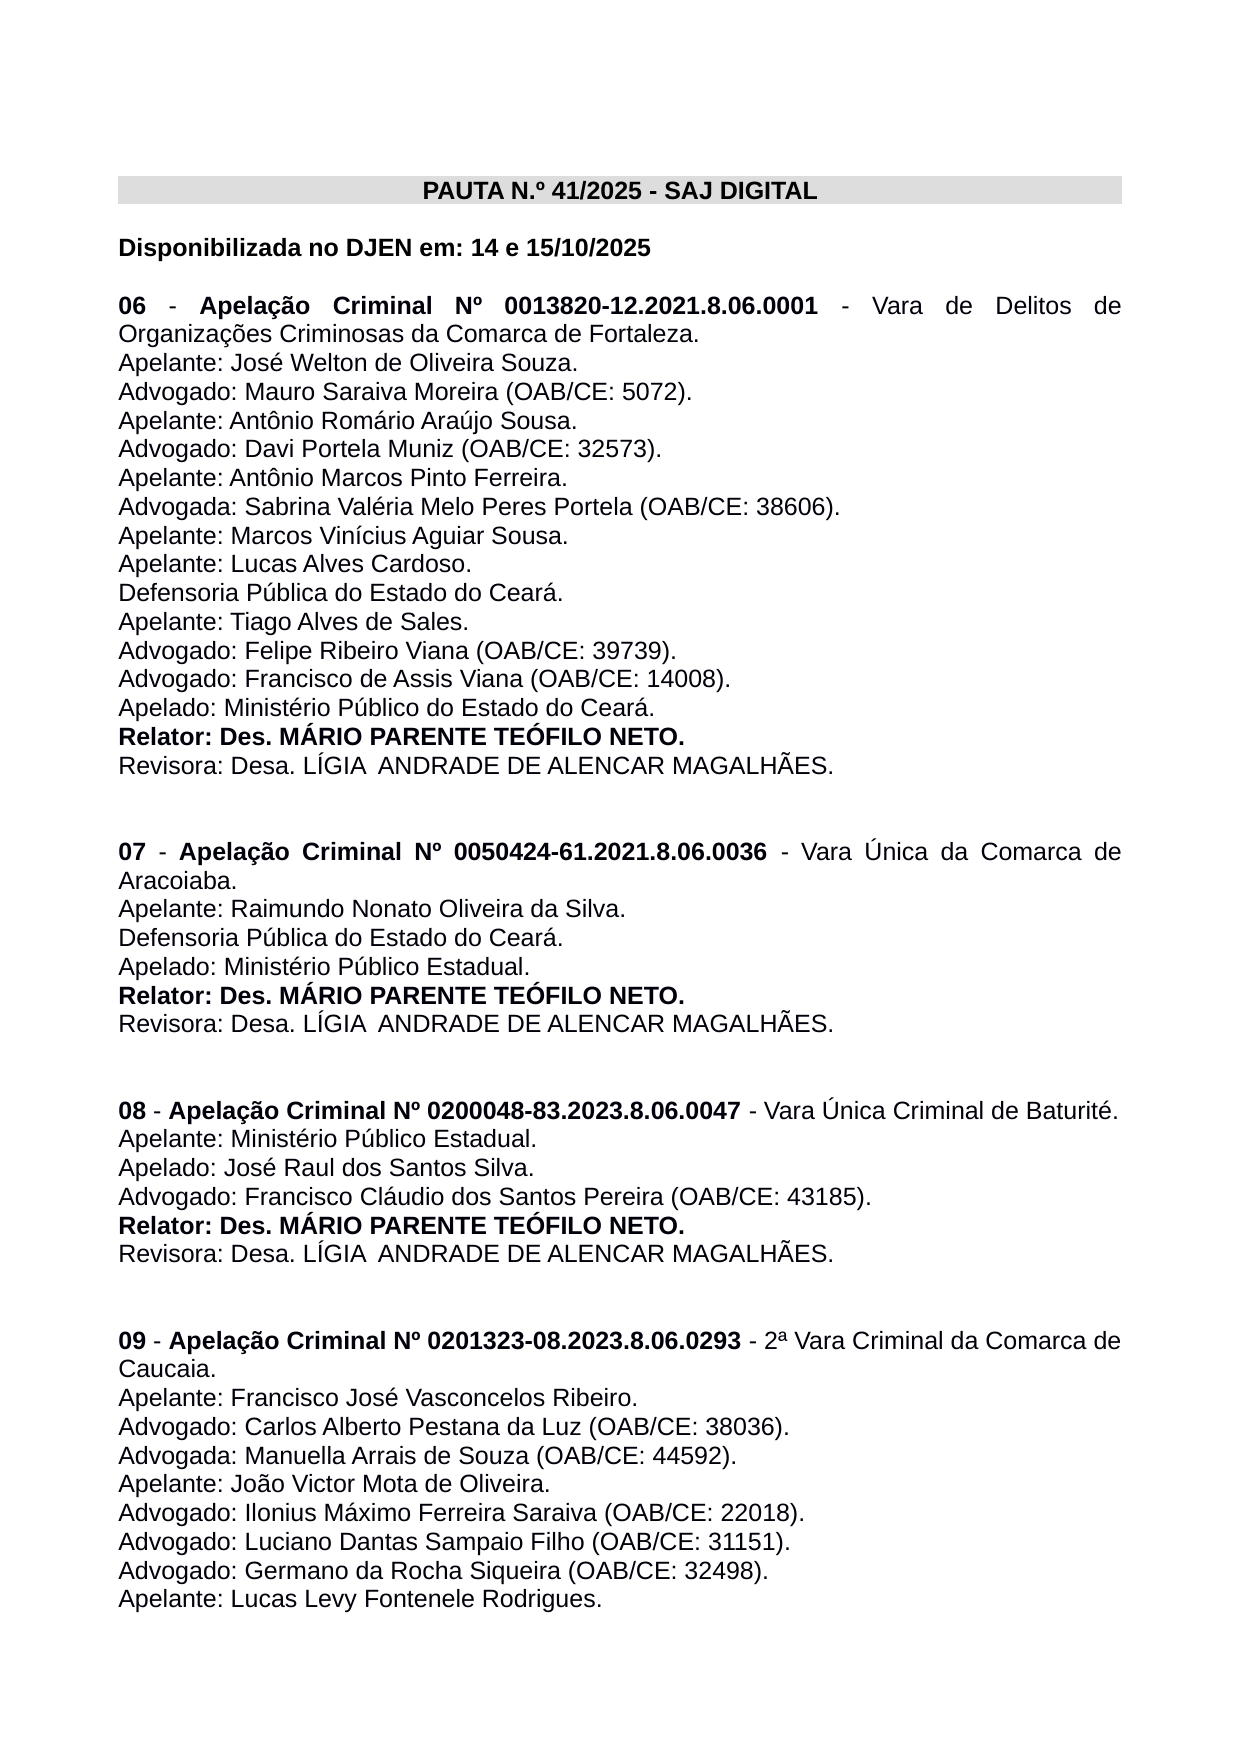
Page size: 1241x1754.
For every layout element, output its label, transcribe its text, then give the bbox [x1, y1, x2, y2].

text Disponibilizada no DJEN em: 14 e 15/10/2025 [118, 233, 1122, 262]
text Revisora: Desa. LÍGIA ANDRADE DE ALENCAR MAGALHÃES. [118, 1239, 1122, 1268]
text Advogada: Sabrina Valéria Melo Peres Portela (OAB/CE: 38606). [118, 492, 1122, 521]
text 08 - Apelação Criminal Nº 0200048-83.2023.8.06.0047 - Vara Única Criminal de Baturité. [118, 1096, 1122, 1124]
text Defensoria Pública do Estado do Ceará. [118, 923, 1122, 952]
text Apelante: Lucas Levy Fontenele Rodrigues. [118, 1584, 1122, 1613]
text Apelante: Antônio Romário Araújo Sousa. [118, 406, 1122, 434]
text Relator: Des. MÁRIO PARENTE TEÓFILO NETO. [118, 1211, 1122, 1239]
text Advogado: Carlos Alberto Pestana da Luz (OAB/CE: 38036). [118, 1412, 1122, 1441]
text 06 - Apelação Criminal Nº 0013820-12.2021.8.06.0001 - Vara de Delitos de Organizações Criminosas da Comarca de Fortaleza. [118, 291, 1122, 348]
text Apelante: Tiago Alves de Sales. [118, 607, 1122, 636]
text Apelado: Ministério Público do Estado do Ceará. [118, 693, 1122, 722]
text Apelado: José Raul dos Santos Silva. [118, 1153, 1122, 1182]
text Apelante: Lucas Alves Cardoso. [118, 549, 1122, 578]
text Defensoria Pública do Estado do Ceará. [118, 578, 1122, 607]
text Apelante: Marcos Vinícius Aguiar Sousa. [118, 521, 1122, 549]
text Apelante: Raimundo Nonato Oliveira da Silva. [118, 894, 1122, 923]
text Advogado: Ilonius Máximo Ferreira Saraiva (OAB/CE: 22018). [118, 1498, 1122, 1527]
text Relator: Des. MÁRIO PARENTE TEÓFILO NETO. [118, 981, 1122, 1009]
text Advogado: Francisco Cláudio dos Santos Pereira (OAB/CE: 43185). [118, 1182, 1122, 1211]
text Advogado: Davi Portela Muniz (OAB/CE: 32573). [118, 434, 1122, 463]
text Advogado: Germano da Rocha Siqueira (OAB/CE: 32498). [118, 1556, 1122, 1584]
text PAUTA N.º 41/2025 - SAJ DIGITAL [118, 176, 1122, 204]
text Advogado: Luciano Dantas Sampaio Filho (OAB/CE: 31151). [118, 1527, 1122, 1556]
text Apelante: Francisco José Vasconcelos Ribeiro. [118, 1383, 1122, 1412]
text Advogada: Manuella Arrais de Souza (OAB/CE: 44592). [118, 1441, 1122, 1469]
text Apelado: Ministério Público Estadual. [118, 952, 1122, 981]
text 09 - Apelação Criminal Nº 0201323-08.2023.8.06.0293 - 2ª Vara Criminal da Comarca de Caucaia. [118, 1326, 1122, 1383]
text Apelante: João Victor Mota de Oliveira. [118, 1469, 1122, 1498]
text Advogado: Mauro Saraiva Moreira (OAB/CE: 5072). [118, 377, 1122, 406]
text 07 - Apelação Criminal Nº 0050424-61.2021.8.06.0036 - Vara Única da Comarca de Aracoiaba. [118, 837, 1122, 894]
text Revisora: Desa. LÍGIA ANDRADE DE ALENCAR MAGALHÃES. [118, 1009, 1122, 1038]
text Relator: Des. MÁRIO PARENTE TEÓFILO NETO. [118, 722, 1122, 751]
text Apelante: Ministério Público Estadual. [118, 1124, 1122, 1153]
text Advogado: Francisco de Assis Viana (OAB/CE: 14008). [118, 664, 1122, 693]
text Revisora: Desa. LÍGIA ANDRADE DE ALENCAR MAGALHÃES. [118, 751, 1122, 779]
text Apelante: José Welton de Oliveira Souza. [118, 348, 1122, 377]
text Apelante: Antônio Marcos Pinto Ferreira. [118, 463, 1122, 492]
text Advogado: Felipe Ribeiro Viana (OAB/CE: 39739). [118, 636, 1122, 664]
